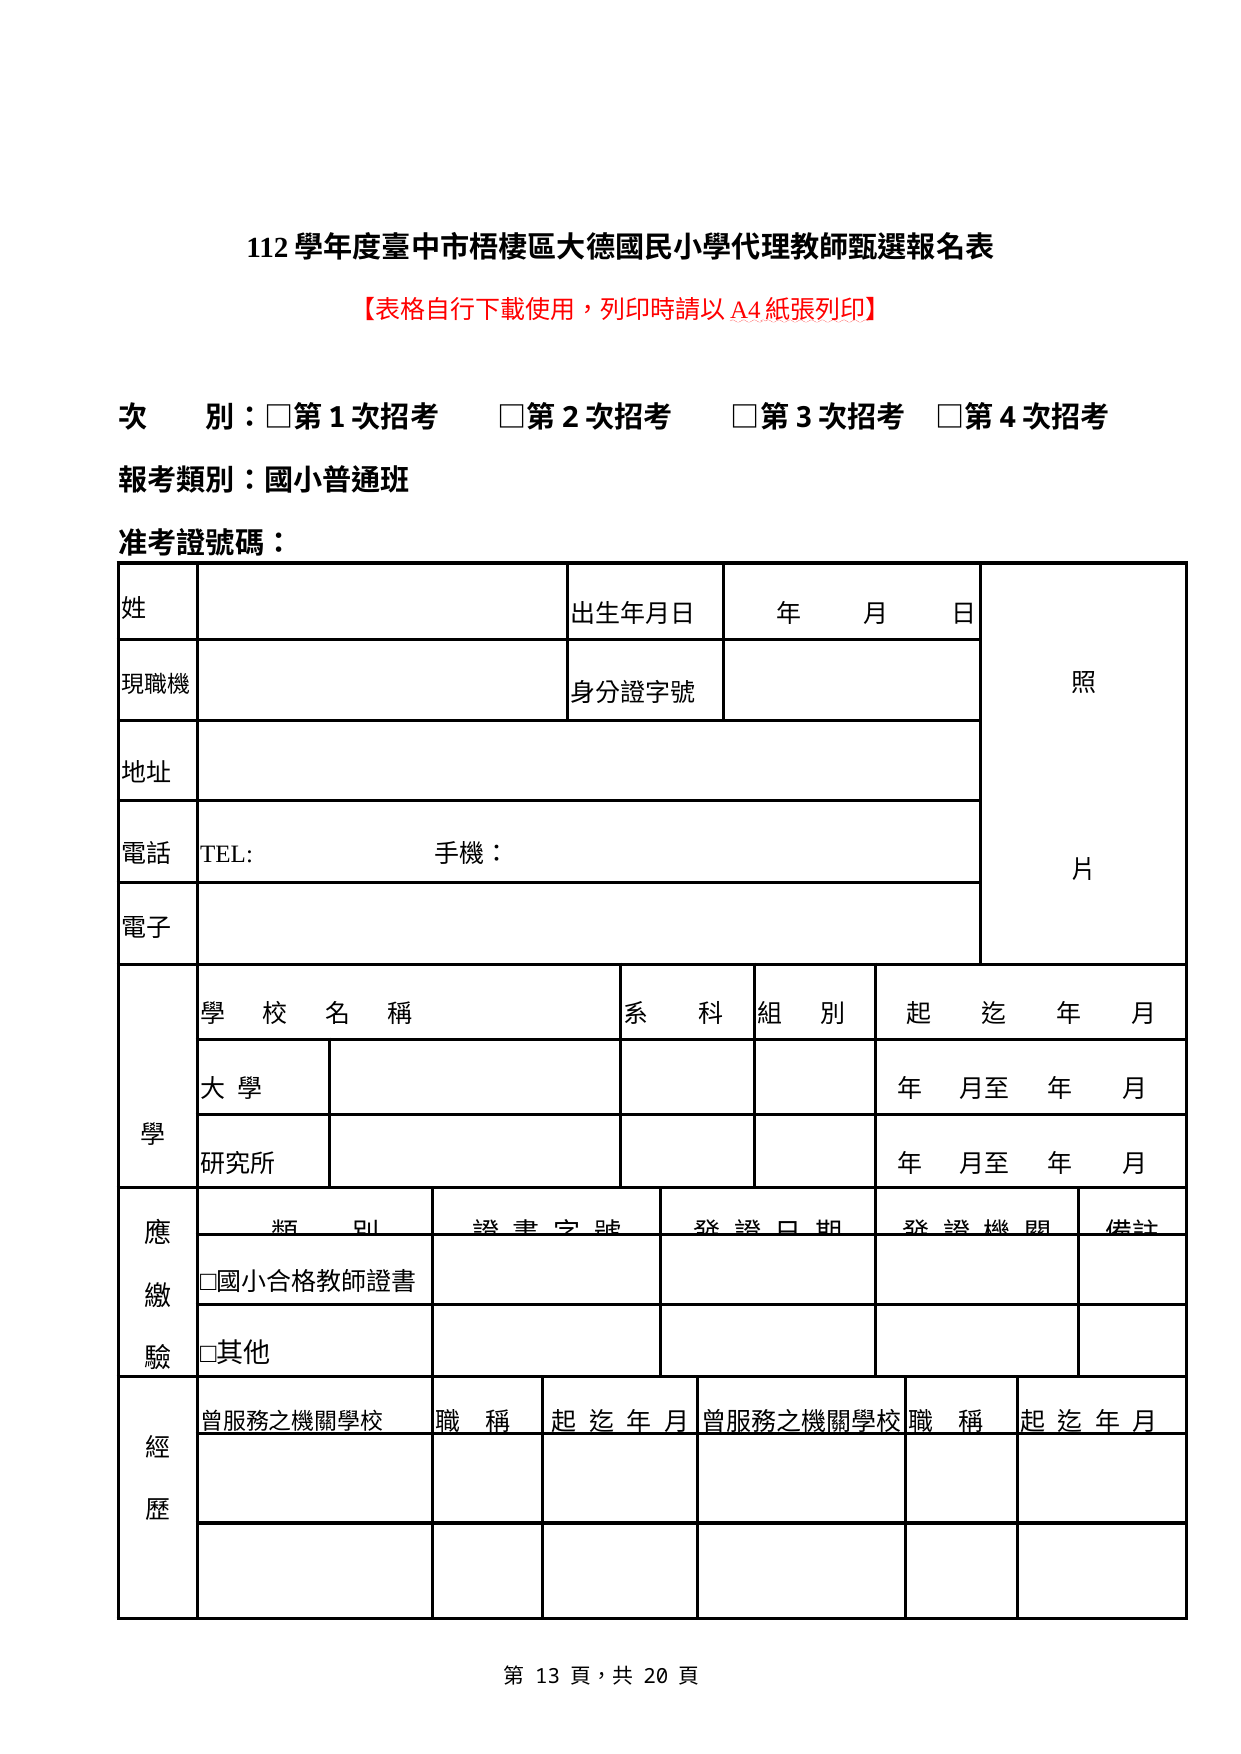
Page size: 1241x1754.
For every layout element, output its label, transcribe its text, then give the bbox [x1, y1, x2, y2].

table_cell 發 證 機 關 [877, 1189, 1077, 1233]
table_cell 地址 [120, 722, 196, 798]
table_cell □國小合格教師證書 [199, 1236, 431, 1303]
table_cell [662, 1236, 874, 1303]
table_cell 現職機關學校 [120, 641, 196, 719]
table_cell 證 書 字 號 [434, 1189, 659, 1233]
table_cell 發 證 日 期 [662, 1189, 874, 1233]
table_cell 曾服務之機關學校 [199, 1378, 431, 1432]
table_cell [199, 884, 979, 963]
table_header 年 月 日 [725, 565, 979, 638]
table_cell [434, 1306, 659, 1375]
table_header [199, 565, 566, 638]
table_cell 學 歷 [120, 966, 196, 1186]
table_cell [877, 1236, 1077, 1303]
table_cell [434, 1435, 541, 1521]
table_cell 起 迄 年 月 [1019, 1378, 1185, 1432]
table_cell [756, 1116, 874, 1186]
table_cell [1080, 1306, 1185, 1375]
table_cell 身分證字號 [569, 641, 722, 719]
table_cell [877, 1306, 1077, 1375]
table_cell [725, 641, 979, 719]
table_cell 年 月至 年 月 [877, 1116, 1185, 1186]
text 【表格自行下載使用，列印時請以A4紙張列印】 [118, 266, 1122, 328]
table_cell 經 歷 [120, 1378, 196, 1617]
table_cell [1019, 1525, 1185, 1617]
table_cell [199, 1435, 431, 1521]
table_cell [907, 1435, 1016, 1521]
table_cell □其他 [199, 1306, 431, 1375]
table_cell 備註 [1080, 1189, 1185, 1233]
table_cell TEL: 手機： [199, 802, 979, 881]
table_cell [544, 1525, 696, 1617]
text 次 別：□第1次招考 □第2次招考 □第3次招考 □第4次招考 [118, 391, 1122, 436]
table_cell [434, 1236, 659, 1303]
table_cell [199, 722, 979, 798]
table_cell 曾服務之機關學校 [699, 1378, 904, 1432]
table_cell 年 月至 年 月 [877, 1041, 1185, 1113]
text 准考證號碼： [118, 499, 1122, 561]
table_cell [756, 1041, 874, 1113]
table_cell [331, 1041, 619, 1113]
table_cell [622, 1041, 753, 1113]
table_cell [544, 1435, 696, 1521]
table_cell [1080, 1236, 1185, 1303]
table_cell 起 迄 年 月 [877, 966, 1185, 1037]
table_header 出生年月日 [569, 565, 722, 638]
table_cell [622, 1116, 753, 1186]
table_cell [907, 1525, 1016, 1617]
table_cell [199, 641, 566, 719]
table_cell 應 繳 驗 證 件 [120, 1189, 196, 1375]
table_cell 學 校 名 稱 [199, 966, 619, 1037]
table_cell 職 稱 [434, 1378, 541, 1432]
table_cell [199, 1525, 431, 1617]
table_header 照 片 [982, 565, 1185, 963]
table_header 姓 名 [120, 565, 196, 638]
table_cell [434, 1525, 541, 1617]
table_cell 組 別 [756, 966, 874, 1037]
table_cell [1019, 1435, 1185, 1521]
table_cell 電子郵件 [120, 884, 196, 963]
text 112學年度臺中市梧棲區大德國民小學代理教師甄選報名表 [118, 203, 1122, 266]
table_cell 類 別 [199, 1189, 431, 1233]
table_cell [662, 1306, 874, 1375]
table_cell [699, 1435, 904, 1521]
text 報考類別：國小普通班 [118, 436, 1122, 499]
table_cell 起 迄 年 月 [544, 1378, 696, 1432]
table_cell [331, 1116, 619, 1186]
table_cell 大 學 [199, 1041, 328, 1113]
table_cell [699, 1525, 904, 1617]
table_cell 系 科 [622, 966, 753, 1037]
table_cell 電話 [120, 802, 196, 881]
table_cell 研究所 [199, 1116, 328, 1186]
table_cell 職 稱 [907, 1378, 1016, 1432]
